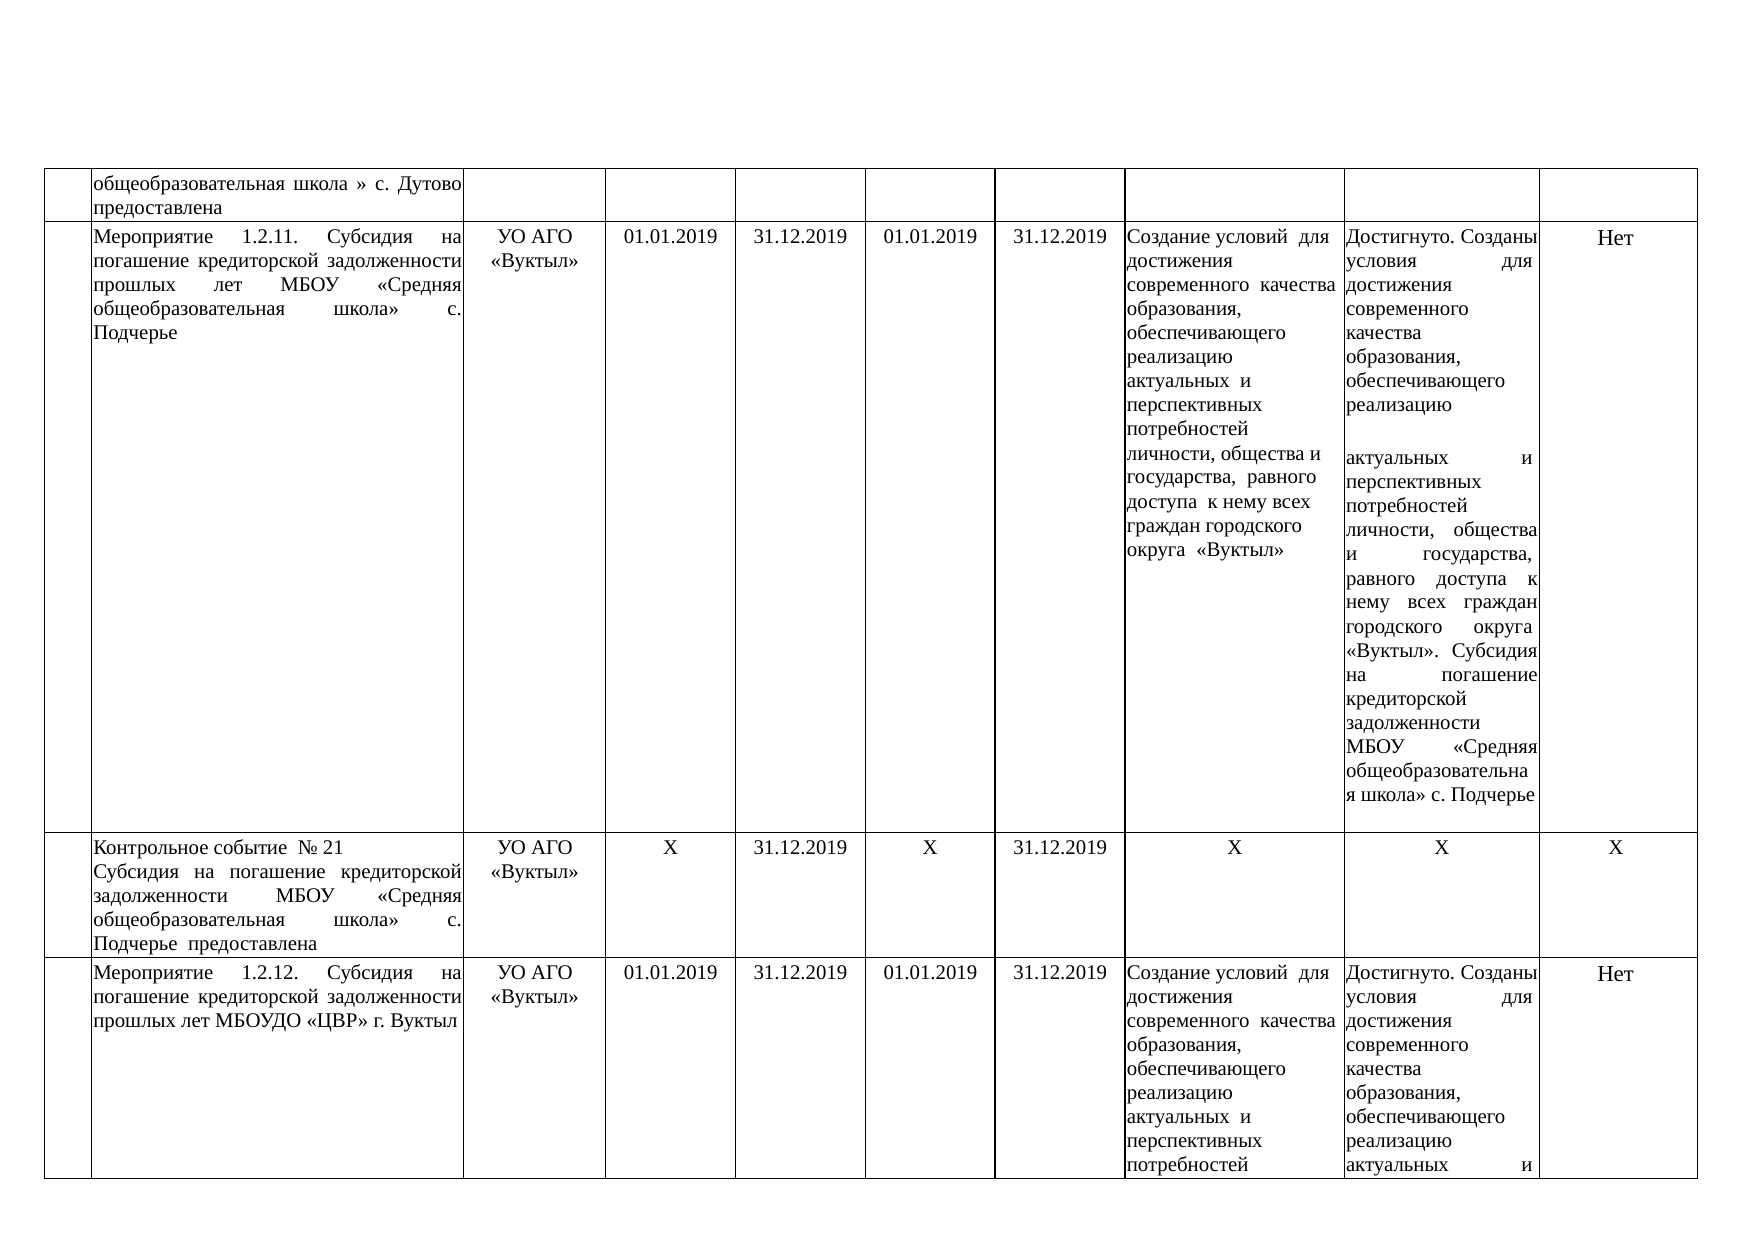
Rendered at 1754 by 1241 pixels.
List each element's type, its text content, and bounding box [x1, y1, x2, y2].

table_cell Нет [1540, 958, 1697, 1178]
table_cell УО АГО «Вуктыл» [464, 833, 605, 957]
table_cell Мероприятие 1.2.12. Субсидия на погашение кредиторской задолженности прошлых лет МБОУДО «ЦВР» г. Вуктыл [92, 958, 463, 1178]
table_cell Создание условий для достижения современного качества образования, обеспечивающего реализацию актуальных и перспективных потребностей [1126, 958, 1344, 1178]
table_cell Х [1540, 833, 1697, 957]
table_cell X [866, 833, 994, 957]
table_cell [1126, 169, 1344, 221]
table_cell X [606, 833, 735, 957]
table_cell 31.12.2019 [996, 222, 1124, 832]
table_cell 31.12.2019 [736, 222, 865, 832]
table_cell Контрольное событие № 21 Субсидия на погашение кредиторской задолженности МБОУ «Средняя общеобразовательная школа» с. Подчерье предоставлена [92, 833, 463, 957]
table_cell [1345, 169, 1539, 221]
table_cell 31.12.2019 [996, 833, 1124, 957]
table_cell 31.12.2019 [996, 958, 1124, 1178]
table_cell [45, 222, 91, 832]
table_cell 31.12.2019 [736, 833, 865, 957]
table_cell [45, 958, 91, 1178]
table_cell 01.01.2019 [866, 958, 994, 1178]
table_cell [45, 833, 91, 957]
table_cell УО АГО «Вуктыл» [464, 222, 605, 832]
table_cell Достигнуто. Созданы условия для достижения современного качества образования, обеспечивающего реализацию актуальных и перспективных потребностей личности, общества и государства, равного доступа к нему всех граждан городского округа «Вуктыл». Субсидия на погашение кредиторской задолженности МБОУ «Средняя общеобразовательная школа» с. Подчерье [1345, 222, 1539, 832]
table_cell общеобразовательная школа » с. Дутово предоставлена [92, 169, 463, 221]
table_cell 01.01.2019 [606, 222, 735, 832]
table_cell Создание условий для достижения современного качества образования, обеспечивающего реализацию актуальных и перспективных потребностей личности, общества и государства, равного доступа к нему всех граждан городского округа «Вуктыл» [1126, 222, 1344, 832]
table_cell Х [1345, 833, 1539, 957]
table_cell 01.01.2019 [606, 958, 735, 1178]
table_cell [45, 169, 91, 221]
table_cell [996, 169, 1124, 221]
table_cell [606, 169, 735, 221]
table_cell [736, 169, 865, 221]
table_cell Мероприятие 1.2.11. Субсидия на погашение кредиторской задолженности прошлых лет МБОУ «Средняя общеобразовательная школа» с. Подчерье [92, 222, 463, 832]
table_cell Нет [1540, 222, 1697, 832]
table_cell [866, 169, 994, 221]
table_cell УО АГО «Вуктыл» [464, 958, 605, 1178]
table_cell 01.01.2019 [866, 222, 994, 832]
table_cell [464, 169, 605, 221]
table_cell Достигнуто. Созданы условия для достижения современного качества образования, обеспечивающего реализацию актуальных и [1345, 958, 1539, 1178]
table_cell Х [1126, 833, 1344, 957]
table_cell [1540, 169, 1697, 221]
table_cell 31.12.2019 [736, 958, 865, 1178]
